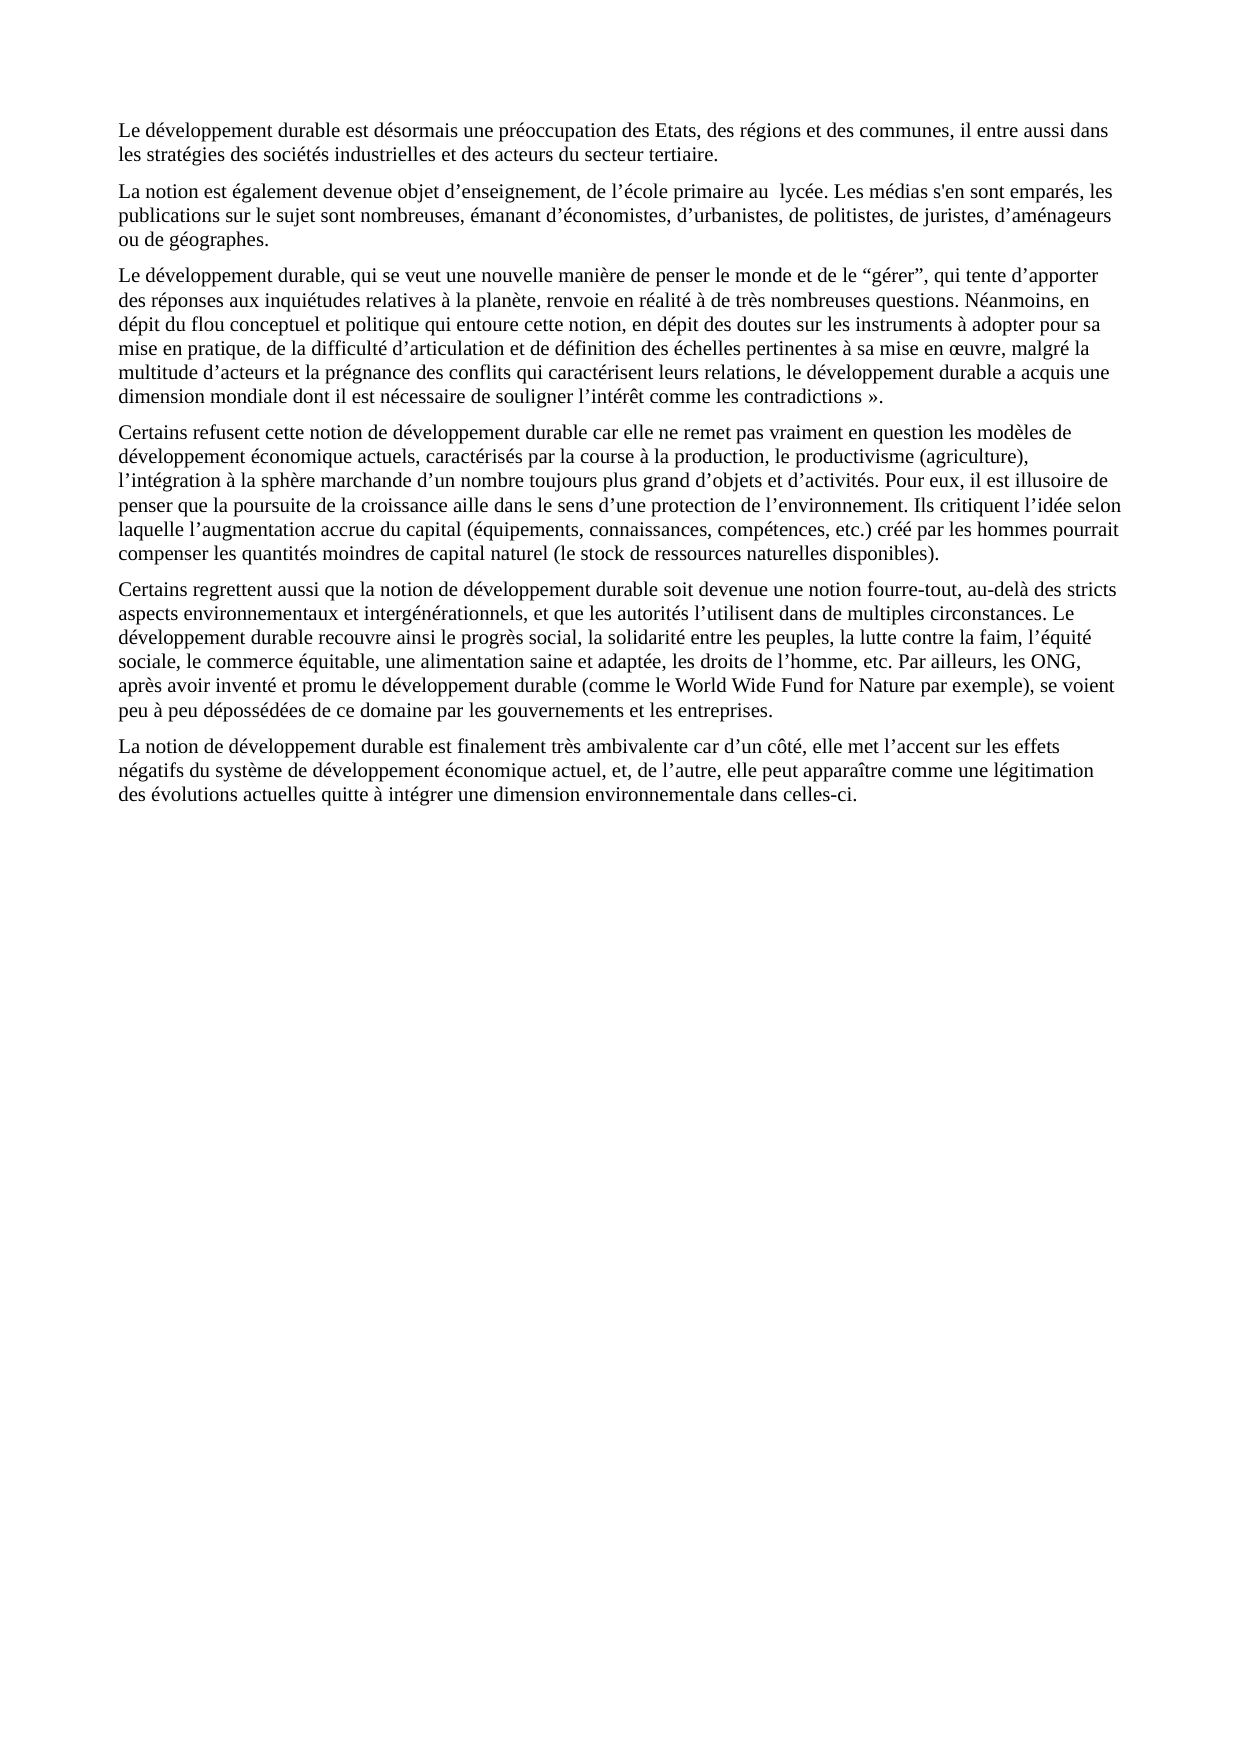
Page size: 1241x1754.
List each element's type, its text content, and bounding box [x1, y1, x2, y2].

text La notion de développement durable est finalement très ambivalente car d’un côté, elle met l’accent sur les effets négatifs du système de développement économique actuel, et, de l’autre, elle peut apparaître comme une légitimation des évolutions actuelles quitte à intégrer une dimension environnementale dans celles-ci. [118, 734, 1122, 806]
text La notion est également devenue objet d’enseignement, de l’école primaire au lycée. Les médias s'en sont emparés, les publications sur le sujet sont nombreuses, émanant d’économistes, d’urbanistes, de politistes, de juristes, d’aménageurs ou de géographes. [118, 179, 1122, 251]
text Le développement durable est désormais une préoccupation des Etats, des régions et des communes, il entre aussi dans les stratégies des sociétés industrielles et des acteurs du secteur tertiaire. [118, 118, 1122, 166]
text Le développement durable, qui se veut une nouvelle manière de penser le monde et de le “gérer”, qui tente d’apporter des réponses aux inquiétudes relatives à la planète, renvoie en réalité à de très nombreuses questions. Néanmoins, en dépit du flou conceptuel et politique qui entoure cette notion, en dépit des doutes sur les instruments à adopter pour sa mise en pratique, de la difficulté d’articulation et de définition des échelles pertinentes à sa mise en œuvre, malgré la multitude d’acteurs et la prégnance des conflits qui caractérisent leurs relations, le développement durable a acquis une dimension mondiale dont il est nécessaire de souligner l’intérêt comme les contradictions ». [118, 263, 1122, 408]
text Certains refusent cette notion de développement durable car elle ne remet pas vraiment en question les modèles de développement économique actuels, caractérisés par la course à la production, le productivisme (agriculture), l’intégration à la sphère marchande d’un nombre toujours plus grand d’objets et d’activités. Pour eux, il est illusoire de penser que la poursuite de la croissance aille dans le sens d’une protection de l’environnement. Ils critiquent l’idée selon laquelle l’augmentation accrue du capital (équipements, connaissances, compétences, etc.) créé par les hommes pourrait compenser les quantités moindres de capital naturel (le stock de ressources naturelles disponibles). [118, 420, 1122, 565]
text Certains regrettent aussi que la notion de développement durable soit devenue une notion fourre-tout, au-delà des stricts aspects environnementaux et intergénérationnels, et que les autorités l’utilisent dans de multiples circonstances. Le développement durable recouvre ainsi le progrès social, la solidarité entre les peuples, la lutte contre la faim, l’équité sociale, le commerce équitable, une alimentation saine et adaptée, les droits de l’homme, etc. Par ailleurs, les ONG, après avoir inventé et promu le développement durable (comme le World Wide Fund for Nature par exemple), se voient peu à peu dépossédées de ce domaine par les gouvernements et les entreprises. [118, 577, 1122, 722]
